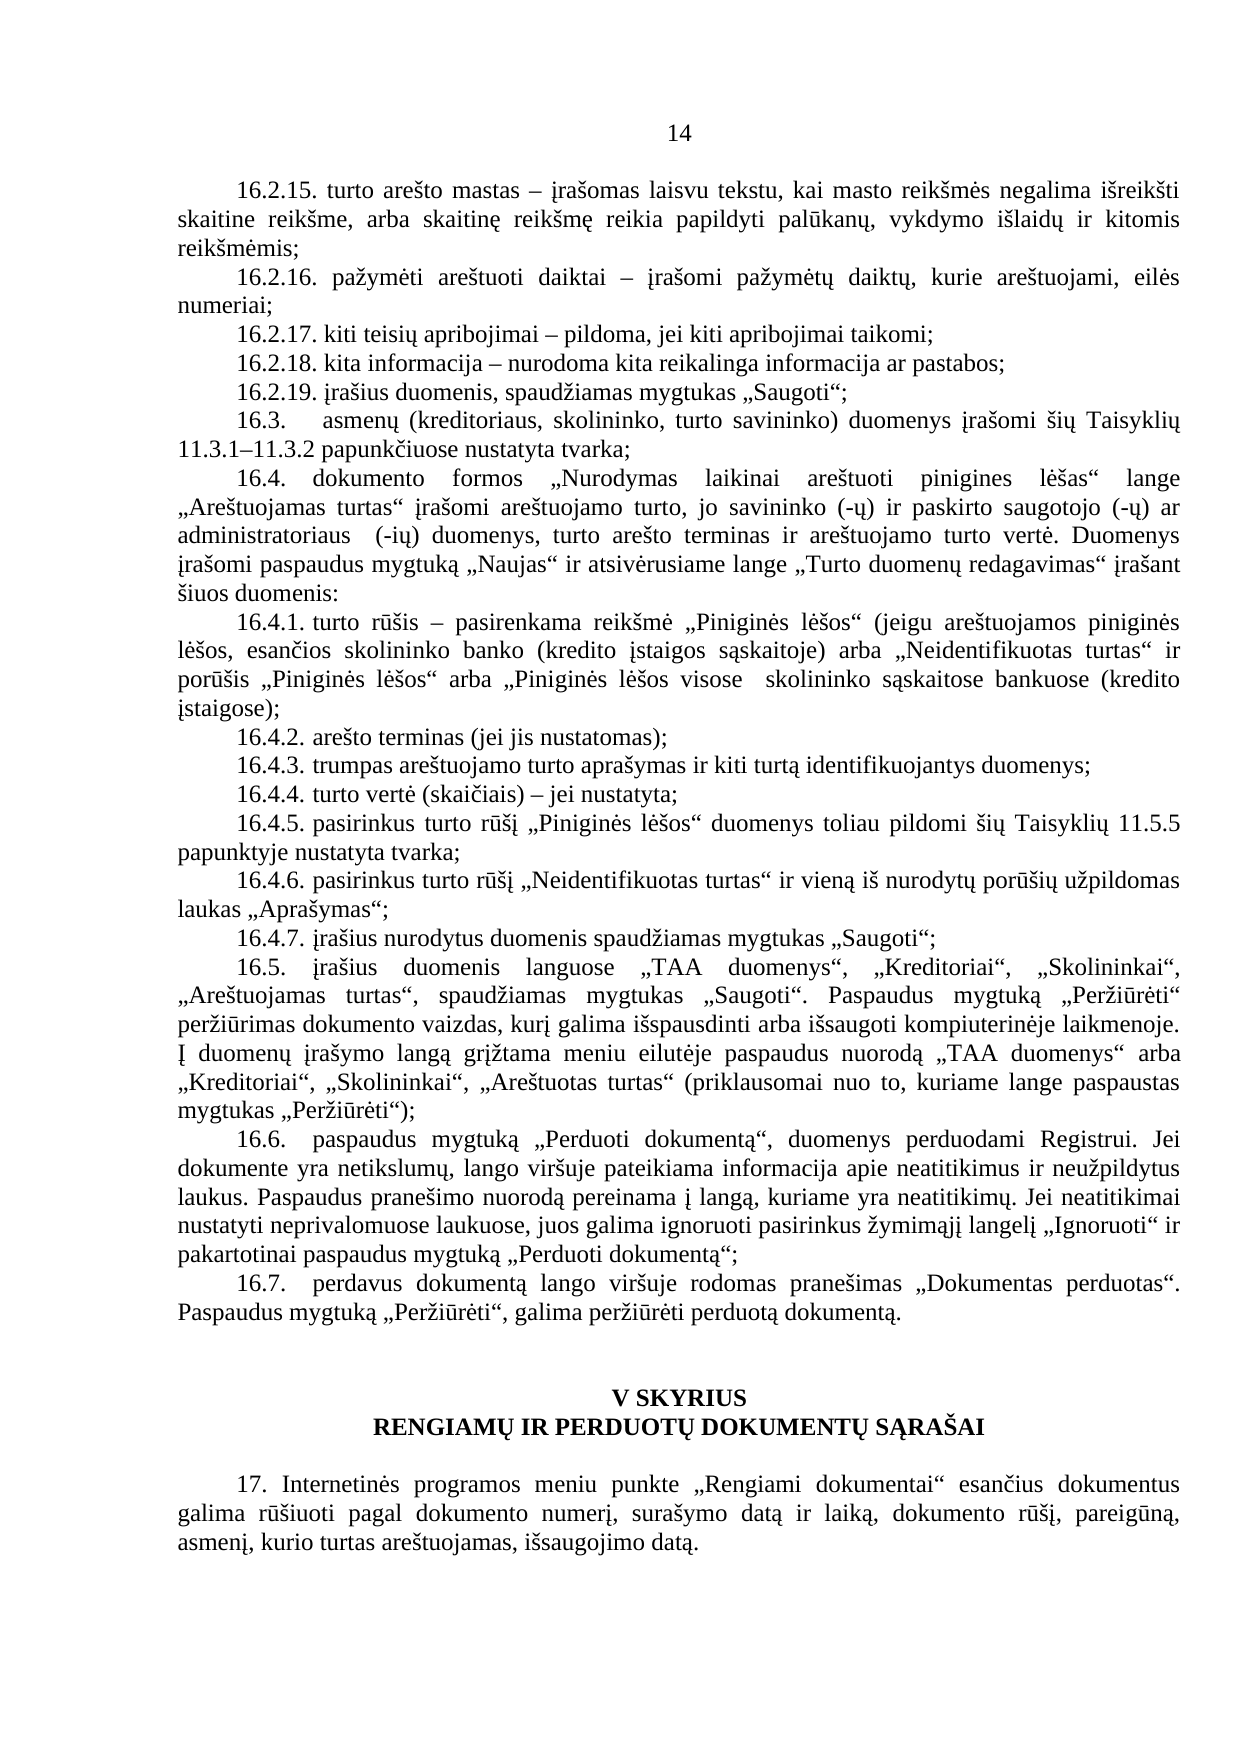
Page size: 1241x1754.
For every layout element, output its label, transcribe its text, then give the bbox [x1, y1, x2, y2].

text 16.3. asmenų (kreditoriaus, skolininko, turto savininko) duomenys įrašomi šių Taisyklių 11.3.1–11.3.2 papunkčiuose nustatyta tvarka; [177, 406, 1181, 463]
text 16.7. perdavus dokumentą lango viršuje rodomas pranešimas „Dokumentas perduotas“. Paspaudus mygtuką „Peržiūrėti“, galima peržiūrėti perduotą dokumentą. [177, 1268, 1181, 1326]
text 16.4.5. pasirinkus turto rūšį „Piniginės lėšos“ duomenys toliau pildomi šių Taisyklių 11.5.5 papunktyje nustatyta tvarka; [177, 808, 1181, 866]
text 16.4.7. įrašius nurodytus duomenis spaudžiamas mygtukas „Saugoti“; [177, 923, 1181, 952]
text 16.2.19. įrašius duomenis, spaudžiamas mygtukas „Saugoti“; [177, 377, 1181, 406]
text 16.5. įrašius duomenis languose „TAA duomenys“, „Kreditoriai“, „Skolininkai“, „Areštuojamas turtas“, spaudžiamas mygtukas „Saugoti“. Paspaudus mygtuką „Peržiūrėti“ peržiūrimas dokumento vaizdas, kurį galima išspausdinti arba išsaugoti kompiuterinėje laikmenoje. Į duomenų įrašymo langą grįžtama meniu eilutėje paspaudus nuorodą „TAA duomenys“ arba „Kreditoriai“, „Skolininkai“, „Areštuotas turtas“ (priklausomai nuo to, kuriame lange paspaustas mygtukas „Peržiūrėti“); [177, 952, 1181, 1124]
text 16.4.1. turto rūšis – pasirenkama reikšmė „Piniginės lėšos“ (jeigu areštuojamos piniginės lėšos, esančios skolininko banko (kredito įstaigos sąskaitoje) arba „Neidentifikuotas turtas“ ir porūšis „Piniginės lėšos“ arba „Piniginės lėšos visose skolininko sąskaitose bankuose (kredito įstaigose); [177, 607, 1181, 722]
text 16.2.16. pažymėti areštuoti daiktai – įrašomi pažymėtų daiktų, kurie areštuojami, eilės numeriai; [177, 262, 1181, 319]
text 16.6. paspaudus mygtuką „Perduoti dokumentą“, duomenys perduodami Registrui. Jei dokumente yra netikslumų, lango viršuje pateikiama informacija apie neatitikimus ir neužpildytus laukus. Paspaudus pranešimo nuorodą pereinama į langą, kuriame yra neatitikimų. Jei neatitikimai nustatyti neprivalomuose laukuose, juos galima ignoruoti pasirinkus žymimąjį langelį „Ignoruoti“ ir pakartotinai paspaudus mygtuką „Perduoti dokumentą“; [177, 1124, 1181, 1268]
text 16.4. dokumento formos „Nurodymas laikinai areštuoti pinigines lėšas“ lange „Areštuojamas turtas“ įrašomi areštuojamo turto, jo savininko (-ų) ir paskirto saugotojo (-ų) ar administratoriaus (-ių) duomenys, turto arešto terminas ir areštuojamo turto vertė. Duomenys įrašomi paspaudus mygtuką „Naujas“ ir atsivėrusiame lange „Turto duomenų redagavimas“ įrašant šiuos duomenis: [177, 463, 1181, 607]
text 16.4.6. pasirinkus turto rūšį „Neidentifikuotas turtas“ ir vieną iš nurodytų porūšių užpildomas laukas „Aprašymas“; [177, 866, 1181, 923]
text 16.4.3. trumpas areštuojamo turto aprašymas ir kiti turtą identifikuojantys duomenys; [177, 751, 1181, 779]
text 16.4.2. arešto terminas (jei jis nustatomas); [177, 722, 1181, 751]
text 17. Internetinės programos meniu punkte „Rengiami dokumentai“ esančius dokumentus galima rūšiuoti pagal dokumento numerį, surašymo datą ir laiką, dokumento rūšį, pareigūną, asmenį, kurio turtas areštuojamas, išsaugojimo datą. [177, 1469, 1181, 1556]
text 16.2.18. kita informacija – nurodoma kita reikalinga informacija ar pastabos; [177, 348, 1181, 377]
text 16.2.15. turto arešto mastas – įrašomas laisvu tekstu, kai masto reikšmės negalima išreikšti skaitine reikšme, arba skaitinę reikšmę reikia papildyti palūkanų, vykdymo išlaidų ir kitomis reikšmėmis; [177, 176, 1181, 262]
text RENGIAMŲ IR PERDUOTŲ DOKUMENTŲ SĄRAŠAI [177, 1412, 1181, 1441]
text 16.2.17. kiti teisių apribojimai – pildoma, jei kiti apribojimai taikomi; [177, 319, 1181, 348]
text V SKYRIUS [177, 1383, 1181, 1412]
text 16.4.4. turto vertė (skaičiais) – jei nustatyta; [177, 779, 1181, 808]
